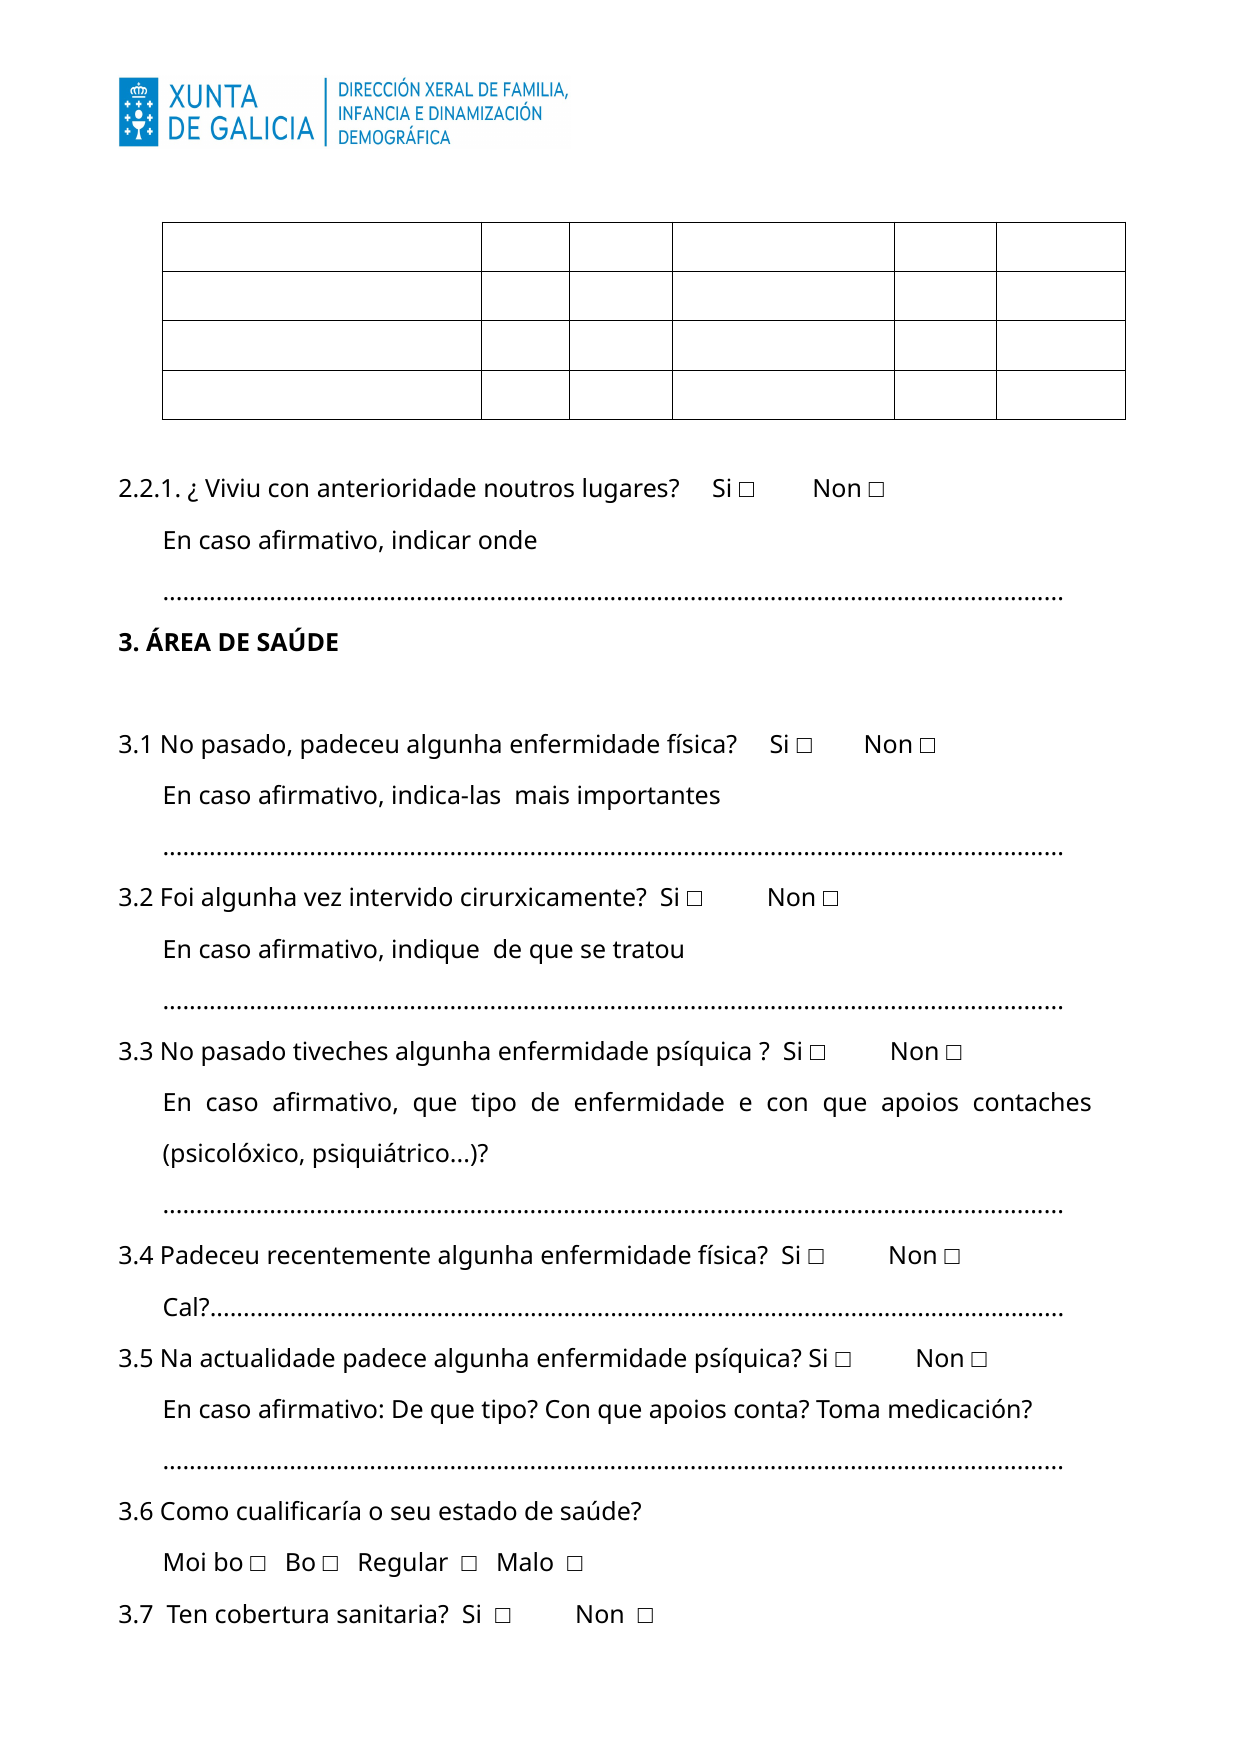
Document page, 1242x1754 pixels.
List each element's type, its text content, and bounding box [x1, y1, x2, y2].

table_cell [570, 371, 672, 419]
table_cell [997, 321, 1125, 370]
text En caso afirmativo, indica-las mais importantes [162, 778, 1093, 812]
table_cell [163, 371, 481, 419]
text En caso afirmativo, indique de que se tratou [162, 931, 1093, 966]
text 3.2 Foi algunha vez intervido cirurxicamente? Si □ Non □ [118, 880, 1093, 914]
text 3.5 Na actualidade padece algunha enfermidade psíquica? Si □ Non □ [118, 1340, 1093, 1375]
table_cell [482, 321, 569, 370]
text En caso afirmativo, que tipo de enfermidade e con que apoios contaches (psicolóxico, psiquiátrico...)? [162, 1085, 1093, 1170]
list 3. ÁREA DE SAÚDE [118, 624, 1093, 659]
table_cell [895, 223, 996, 271]
text 3.3 No pasado tiveches algunha enfermidade psíquica ? Si □ Non □ [118, 1033, 1093, 1068]
picture [117, 75, 571, 149]
text 3.6 Como cualificaría o seu estado de saúde? [118, 1494, 1093, 1528]
text 3.7 Ten cobertura sanitaria? Si □ Non □ [118, 1596, 1093, 1631]
table_cell [673, 223, 894, 271]
table_cell [673, 272, 894, 320]
text En caso afirmativo: De que tipo? Con que apoios conta? Toma medicación? [162, 1392, 1093, 1426]
table_cell [482, 272, 569, 320]
text 3.4 Padeceu recentemente algunha enfermidade física? Si □ Non □ [118, 1238, 1093, 1272]
table_cell [570, 321, 672, 370]
text Cal? [162, 1289, 1093, 1323]
table_cell [673, 371, 894, 419]
table_cell [997, 272, 1125, 320]
table_cell [570, 223, 672, 271]
table_cell [997, 223, 1125, 271]
text 2.2.1. ¿ Viviu con anterioridade noutros lugares? Si □ Non □ [118, 471, 1093, 505]
text 3.1 No pasado, padeceu algunha enfermidade física? Si □ Non □ [118, 727, 1093, 761]
table_cell [482, 223, 569, 271]
table_cell [673, 321, 894, 370]
table_cell [895, 371, 996, 419]
table_cell [163, 272, 481, 320]
table_cell [895, 321, 996, 370]
text Moi bo □ Bo □ Regular □ Malo □ [162, 1545, 1093, 1579]
table_cell [163, 321, 481, 370]
table_cell [997, 371, 1125, 419]
table_cell [163, 223, 481, 271]
table_cell [570, 272, 672, 320]
text En caso afirmativo, indicar onde [162, 522, 1093, 557]
table_cell [895, 272, 996, 320]
table_cell [482, 371, 569, 419]
